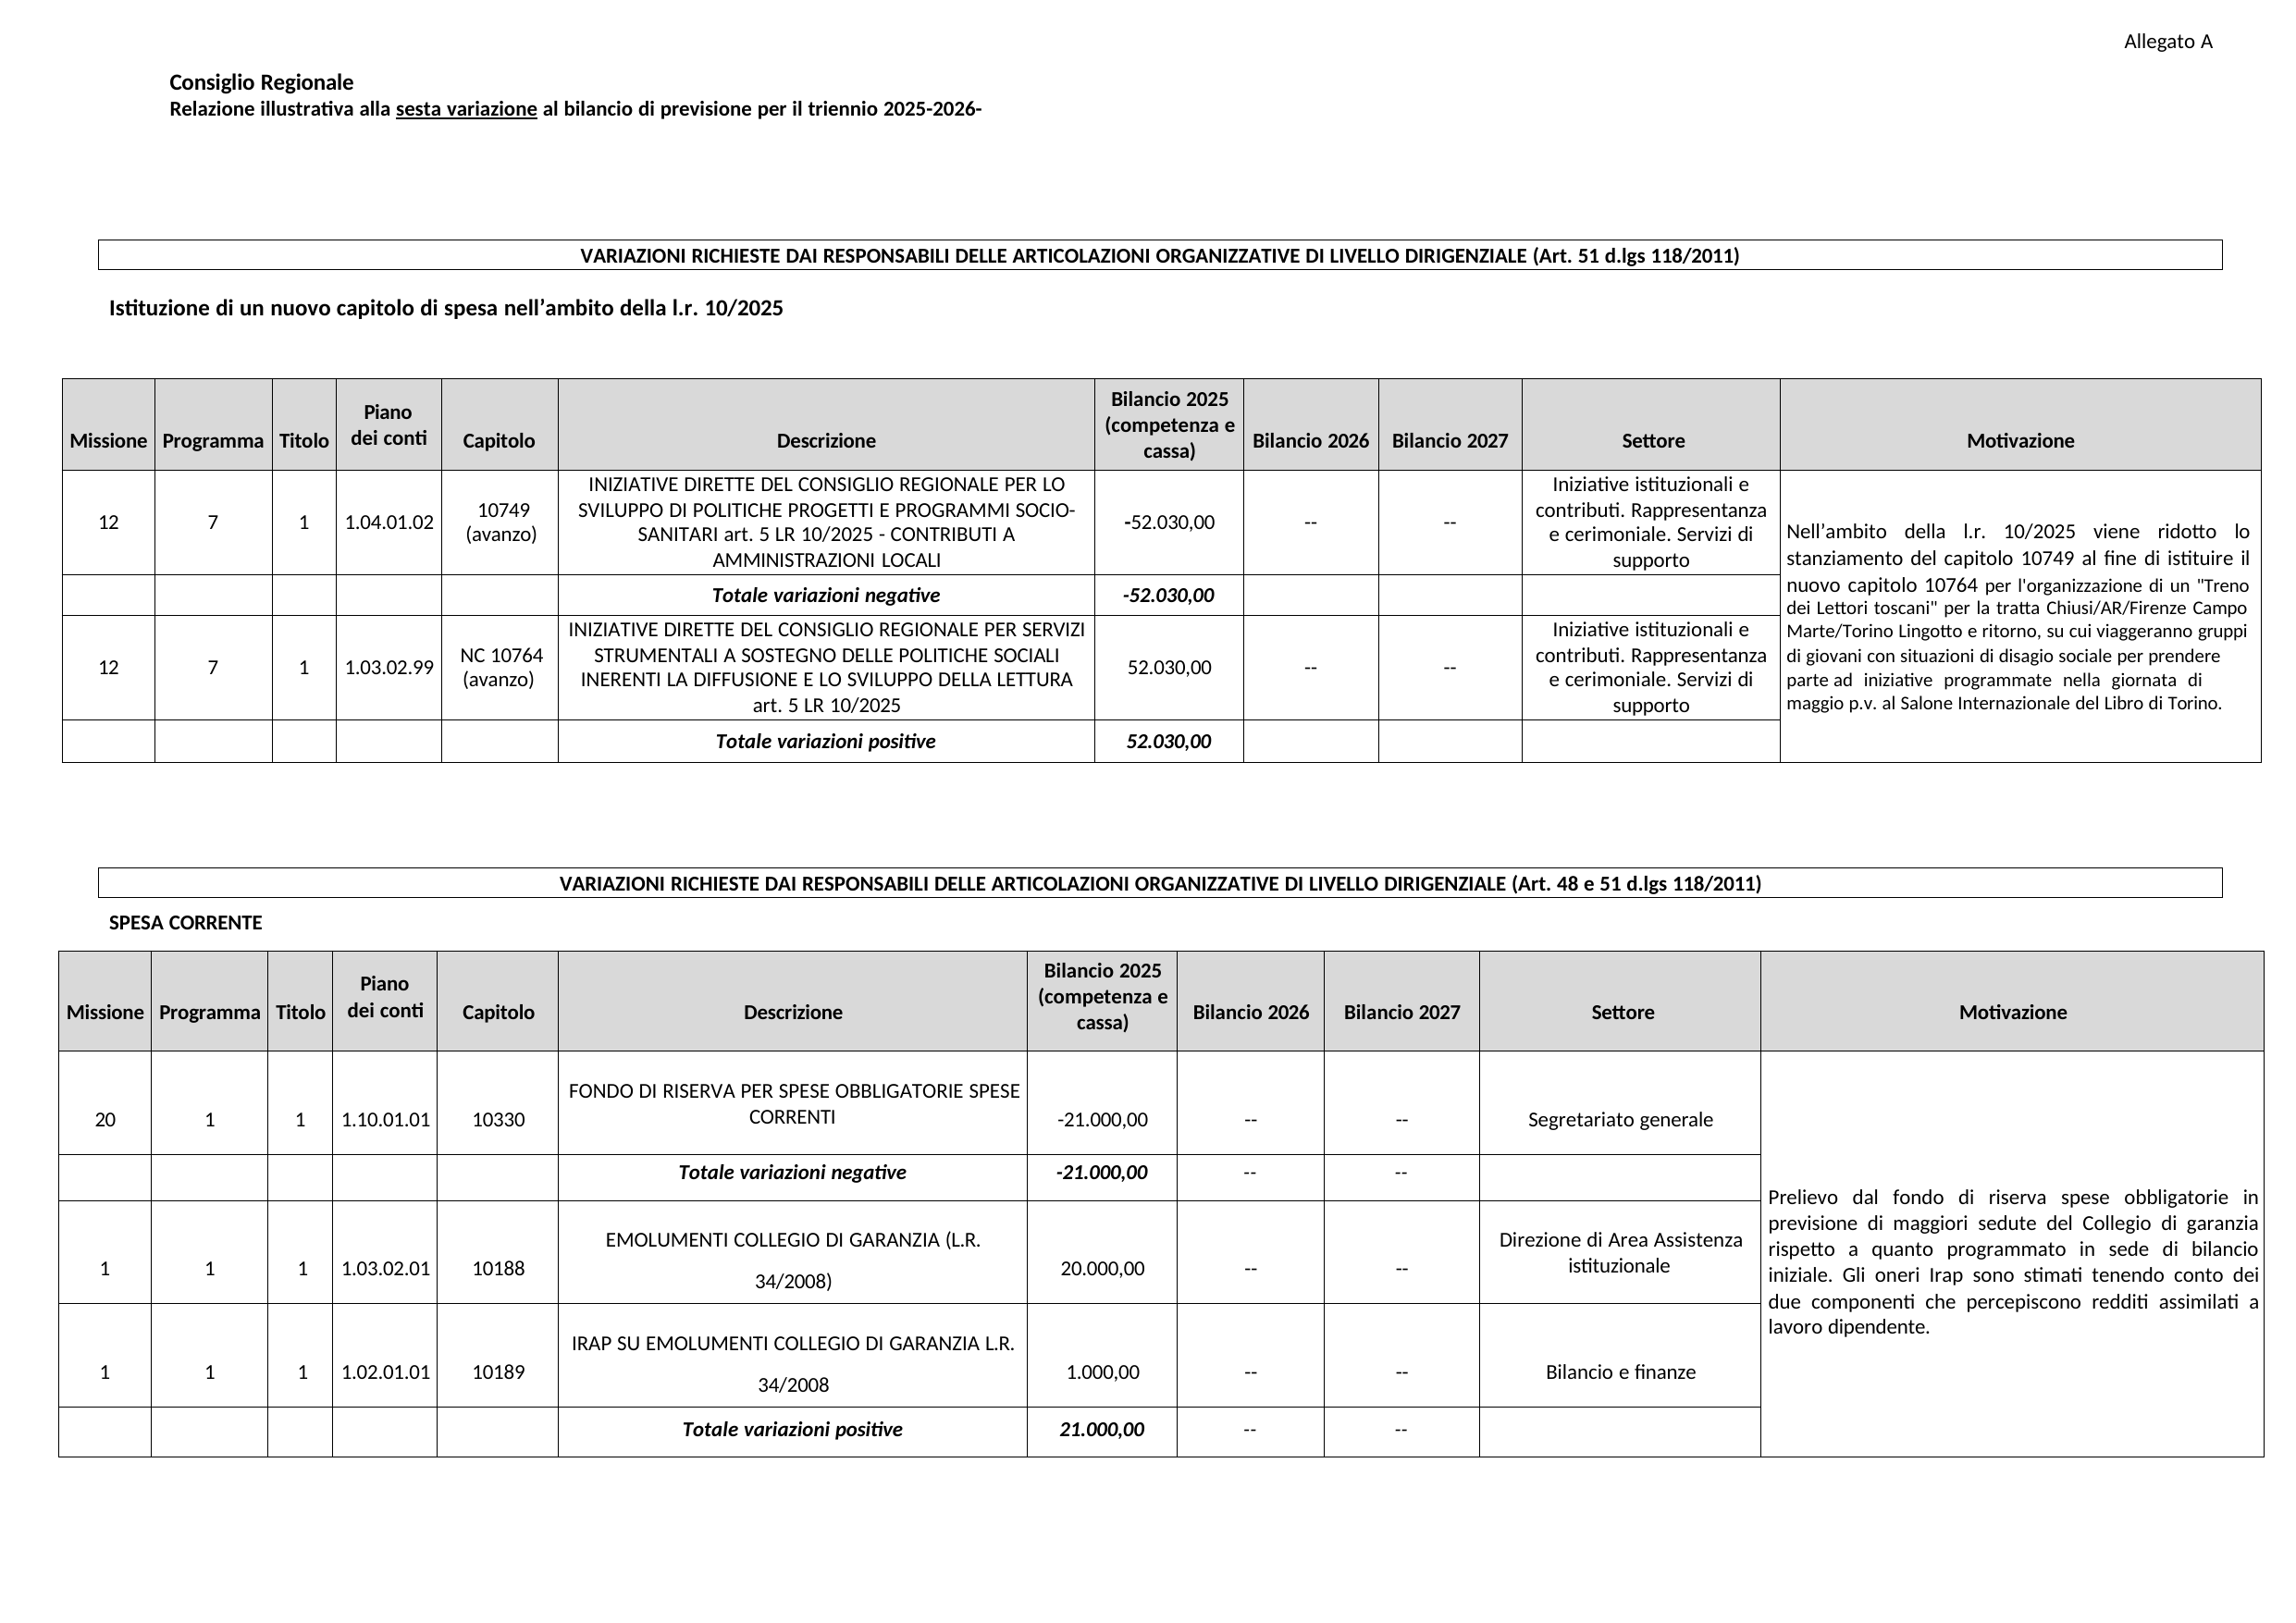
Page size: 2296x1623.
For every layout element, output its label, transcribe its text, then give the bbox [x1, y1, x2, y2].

table_header Bilancio 2025 (competenza e cassa) [1028, 952, 1177, 1051]
table_cell 7 [155, 645, 272, 694]
table_cell [273, 616, 336, 620]
table_cell [1244, 620, 1378, 645]
table_cell [337, 575, 441, 615]
table_cell 1 [273, 645, 336, 694]
table_cell -- [1379, 645, 1522, 694]
table_cell Segretariato generale [1480, 1051, 1760, 1154]
table_cell -- [1178, 1201, 1324, 1303]
table_cell [337, 620, 441, 645]
table_cell 1.000,00 [1028, 1304, 1177, 1407]
table_cell AMMINISTRAZIONI LOCALI [559, 548, 1094, 574]
table_cell [1095, 616, 1243, 620]
table_cell 1.03.02.99 [337, 645, 441, 694]
table_cell [1379, 548, 1522, 574]
table_cell [337, 471, 441, 498]
table_header Missione [59, 952, 151, 1051]
table_cell 1.04.01.02 [337, 498, 441, 548]
table_cell -- [1244, 645, 1378, 694]
table_header Piano dei conti [333, 952, 437, 1051]
table_cell [1379, 616, 1522, 620]
table_header Descrizione [559, 952, 1027, 1051]
table_cell NC 10764 (avanzo) [442, 645, 558, 694]
table_cell [273, 548, 336, 574]
table_cell [1523, 575, 1780, 615]
table_cell [63, 616, 154, 620]
table_cell 12 [63, 498, 154, 548]
table_cell contributi. Rappresentanza e cerimoniale. Servizi di [1523, 498, 1780, 548]
table_cell -- [1178, 1051, 1324, 1154]
table_header Settore [1480, 952, 1760, 1051]
table_cell -- [1325, 1408, 1479, 1457]
table_cell [442, 694, 558, 719]
table_cell -21.000,00 [1028, 1051, 1177, 1154]
table_cell [333, 1408, 437, 1457]
table_cell [155, 471, 272, 498]
table_cell 7 [155, 498, 272, 548]
table_header Descrizione [559, 379, 1094, 470]
table_cell SVILUPPO DI POLITICHE PROGETTI E PROGRAMMI SOCIO- SANITARI art. 5 LR 10/2025 - CONTRIBUTI A [559, 498, 1094, 548]
table_cell 1 [268, 1051, 332, 1154]
table_cell [63, 694, 154, 719]
table_header Bilancio 2025 (competenza e cassa) [1095, 379, 1243, 470]
table_cell Totale variazioni negative [559, 575, 1094, 615]
text VARIAZIONI RICHIESTE DAI RESPONSABILI DELLE ARTICOLAZIONI ORGANIZZATIVE DI LIVELLO DIRIGENZIALE (Art. 48 e 51 d.lgs 118/2011) [99, 870, 2222, 896]
table_cell [1379, 694, 1522, 719]
table_cell FONDO DI RISERVA PER SPESE OBBLIGATORIE SPESE CORRENTI [559, 1051, 1027, 1154]
table_cell 20.000,00 [1028, 1201, 1177, 1303]
table_cell Iniziative istituzionali e [1523, 620, 1780, 645]
table_cell [337, 720, 441, 762]
table_header Bilancio 2026 [1244, 379, 1378, 470]
table_cell [442, 548, 558, 574]
table_cell INIZIATIVE DIRETTE DEL CONSIGLIO REGIONALE PER SERVIZI [559, 620, 1094, 645]
table_cell Totale variazioni negative [559, 1155, 1027, 1199]
table_cell Bilancio e finanze [1480, 1304, 1760, 1407]
table_cell [1095, 694, 1243, 719]
table_cell [1244, 548, 1378, 574]
table_cell Marte/Torino Lingotto e ritorno, su cui viaggeranno gruppi [1781, 620, 2261, 645]
table_header Titolo [273, 379, 336, 470]
table_cell -21.000,00 [1028, 1155, 1177, 1199]
table_cell [268, 1408, 332, 1457]
table_cell [1781, 471, 2261, 498]
table_cell nuovo capitolo 10764 per l'organizzazione di un "Treno [1781, 574, 2261, 597]
table_cell [1095, 471, 1243, 498]
table_cell [442, 616, 558, 620]
table_cell 1.03.02.01 [333, 1201, 437, 1303]
table_cell [1379, 471, 1522, 498]
table_cell 52.030,00 [1095, 720, 1243, 762]
table_cell 1 [59, 1201, 151, 1303]
table_cell -52.030,00 [1095, 498, 1243, 548]
table_header Bilancio 2026 [1178, 952, 1324, 1051]
table_cell [273, 694, 336, 719]
table_cell [155, 616, 272, 620]
table_cell [1523, 616, 1780, 620]
table_cell [155, 694, 272, 719]
table_cell [1095, 548, 1243, 574]
table_cell [1523, 720, 1780, 762]
table_cell 1 [273, 498, 336, 548]
table_cell -- [1325, 1051, 1479, 1154]
table_cell EMOLUMENTI COLLEGIO DI GARANZIA (L.R. 34/2008) [559, 1201, 1027, 1303]
table_cell -- [1178, 1304, 1324, 1407]
table_header Capitolo [442, 379, 558, 470]
table_cell [1480, 1408, 1760, 1457]
table_cell -- [1325, 1155, 1479, 1199]
table_cell [559, 616, 1094, 620]
table_cell Iniziative istituzionali e [1523, 471, 1780, 498]
table_cell Prelievo dal fondo di riserva spese obbligatorie in previsione di maggiori sedute del Collegio di garanzia rispetto a quanto programmato in sede di bilancio iniziale. Gli oneri Irap sono stimati tenendo conto dei due componenti che percepiscono redditi assimilati a lavoro dipendente. [1761, 1051, 2264, 1457]
table_header Titolo [268, 952, 332, 1051]
table_cell [333, 1155, 437, 1199]
table_cell [442, 471, 558, 498]
table_cell IRAP SU EMOLUMENTI COLLEGIO DI GARANZIA L.R. 34/2008 [559, 1304, 1027, 1407]
table_cell [152, 1155, 267, 1199]
table_cell Totale variazioni positive [559, 1408, 1027, 1457]
table_cell [1244, 471, 1378, 498]
table_header Capitolo [438, 952, 558, 1051]
table_cell 1.10.01.01 [333, 1051, 437, 1154]
table_cell [273, 620, 336, 645]
table_header Missione [63, 379, 154, 470]
table_cell di giovani con situazioni di disagio sociale per prendere parte ad iniziative programmate nella giornata di sabato 17 [1781, 645, 2261, 694]
table_cell [1095, 620, 1243, 645]
table_cell contributi. Rappresentanza e cerimoniale. Servizi di [1523, 645, 1780, 694]
table_cell [1379, 720, 1522, 762]
table_cell 1 [152, 1201, 267, 1303]
table_cell 10749 (avanzo) [442, 498, 558, 548]
table_cell Direzione di Area Assistenza istituzionale [1480, 1201, 1760, 1303]
table_cell [337, 616, 441, 620]
subtitle Istituzione di un nuovo capitolo di spesa nell’ambito della l.r. 10/2025 [109, 293, 2274, 321]
table_cell stanziamento del capitolo 10749 al fine di istituire il [1781, 548, 2261, 574]
table_cell [273, 471, 336, 498]
table_cell [1379, 575, 1522, 615]
table_cell 10188 [438, 1201, 558, 1303]
table_header Motivazione [1761, 952, 2264, 1051]
table_cell 52.030,00 [1095, 645, 1243, 694]
table_cell -- [1325, 1201, 1479, 1303]
table_header Programma [155, 379, 272, 470]
table_header Programma [152, 952, 267, 1051]
table_cell art. 5 LR 10/2025 [559, 694, 1094, 719]
table_cell [442, 575, 558, 615]
table_cell supporto [1523, 548, 1780, 574]
table_cell Nell’ambito della l.r. 10/2025 viene ridotto lo [1781, 498, 2261, 548]
table_cell [273, 720, 336, 762]
table_cell INIZIATIVE DIRETTE DEL CONSIGLIO REGIONALE PER LO [559, 471, 1094, 498]
table_cell 1 [152, 1051, 267, 1154]
table_cell [438, 1155, 558, 1199]
table_cell 1 [268, 1201, 332, 1303]
table_header Settore [1523, 379, 1780, 470]
table_header Piano dei conti [337, 379, 441, 470]
table_cell supporto [1523, 694, 1780, 719]
table_header Bilancio 2027 [1379, 379, 1522, 470]
table_cell [1244, 575, 1378, 615]
table_cell -- [1379, 498, 1522, 548]
table_cell [268, 1155, 332, 1199]
table_cell [1244, 720, 1378, 762]
table_cell [63, 471, 154, 498]
table_cell [59, 1155, 151, 1199]
table_cell [59, 1408, 151, 1457]
table_cell [155, 575, 272, 615]
table_cell [63, 575, 154, 615]
table_cell [442, 620, 558, 645]
table_cell -52.030,00 [1095, 575, 1243, 615]
table_cell [63, 548, 154, 574]
text SPESA CORRENTE [109, 909, 2274, 935]
table_cell [1244, 694, 1378, 719]
table_cell STRUMENTALI A SOSTEGNO DELLE POLITICHE SOCIALI INERENTI LA DIFFUSIONE E LO SVILUPPO DELLA LETTURA [559, 645, 1094, 694]
table_cell -- [1178, 1408, 1324, 1457]
table_cell [1244, 616, 1378, 620]
table_cell 21.000,00 [1028, 1408, 1177, 1457]
table_cell dei Lettori toscani" per la tratta Chiusi/AR/Firenze Campo [1781, 597, 2261, 620]
table_cell [438, 1408, 558, 1457]
table_cell [1480, 1155, 1760, 1199]
table_cell [63, 620, 154, 645]
text VARIAZIONI RICHIESTE DAI RESPONSABILI DELLE ARTICOLAZIONI ORGANIZZATIVE DI LIVELLO DIRIGENZIALE (Art. 51 d.lgs 118/2011) [99, 242, 2222, 268]
table_cell 1 [268, 1304, 332, 1407]
table_cell maggio p.v. al Salone Internazionale del Libro di Torino. [1781, 694, 2261, 719]
table_cell 1.02.01.01 [333, 1304, 437, 1407]
table_cell -- [1244, 498, 1378, 548]
table_cell [273, 575, 336, 615]
table_header Bilancio 2027 [1325, 952, 1479, 1051]
table_cell [63, 720, 154, 762]
table_cell 10189 [438, 1304, 558, 1407]
table_cell -- [1178, 1155, 1324, 1199]
table_cell [1379, 620, 1522, 645]
table_header Motivazione [1781, 379, 2261, 470]
table_cell [1781, 719, 2261, 762]
table_cell 12 [63, 645, 154, 694]
table_cell 20 [59, 1051, 151, 1154]
table_cell [155, 620, 272, 645]
table_cell 1 [59, 1304, 151, 1407]
table_cell [442, 720, 558, 762]
table_cell [155, 548, 272, 574]
table_cell [152, 1408, 267, 1457]
table_cell Totale variazioni positive [559, 720, 1094, 762]
table_cell 10330 [438, 1051, 558, 1154]
table_cell [337, 694, 441, 719]
table_cell [337, 548, 441, 574]
table_cell 1 [152, 1304, 267, 1407]
table_cell -- [1325, 1304, 1479, 1407]
table_cell [155, 720, 272, 762]
